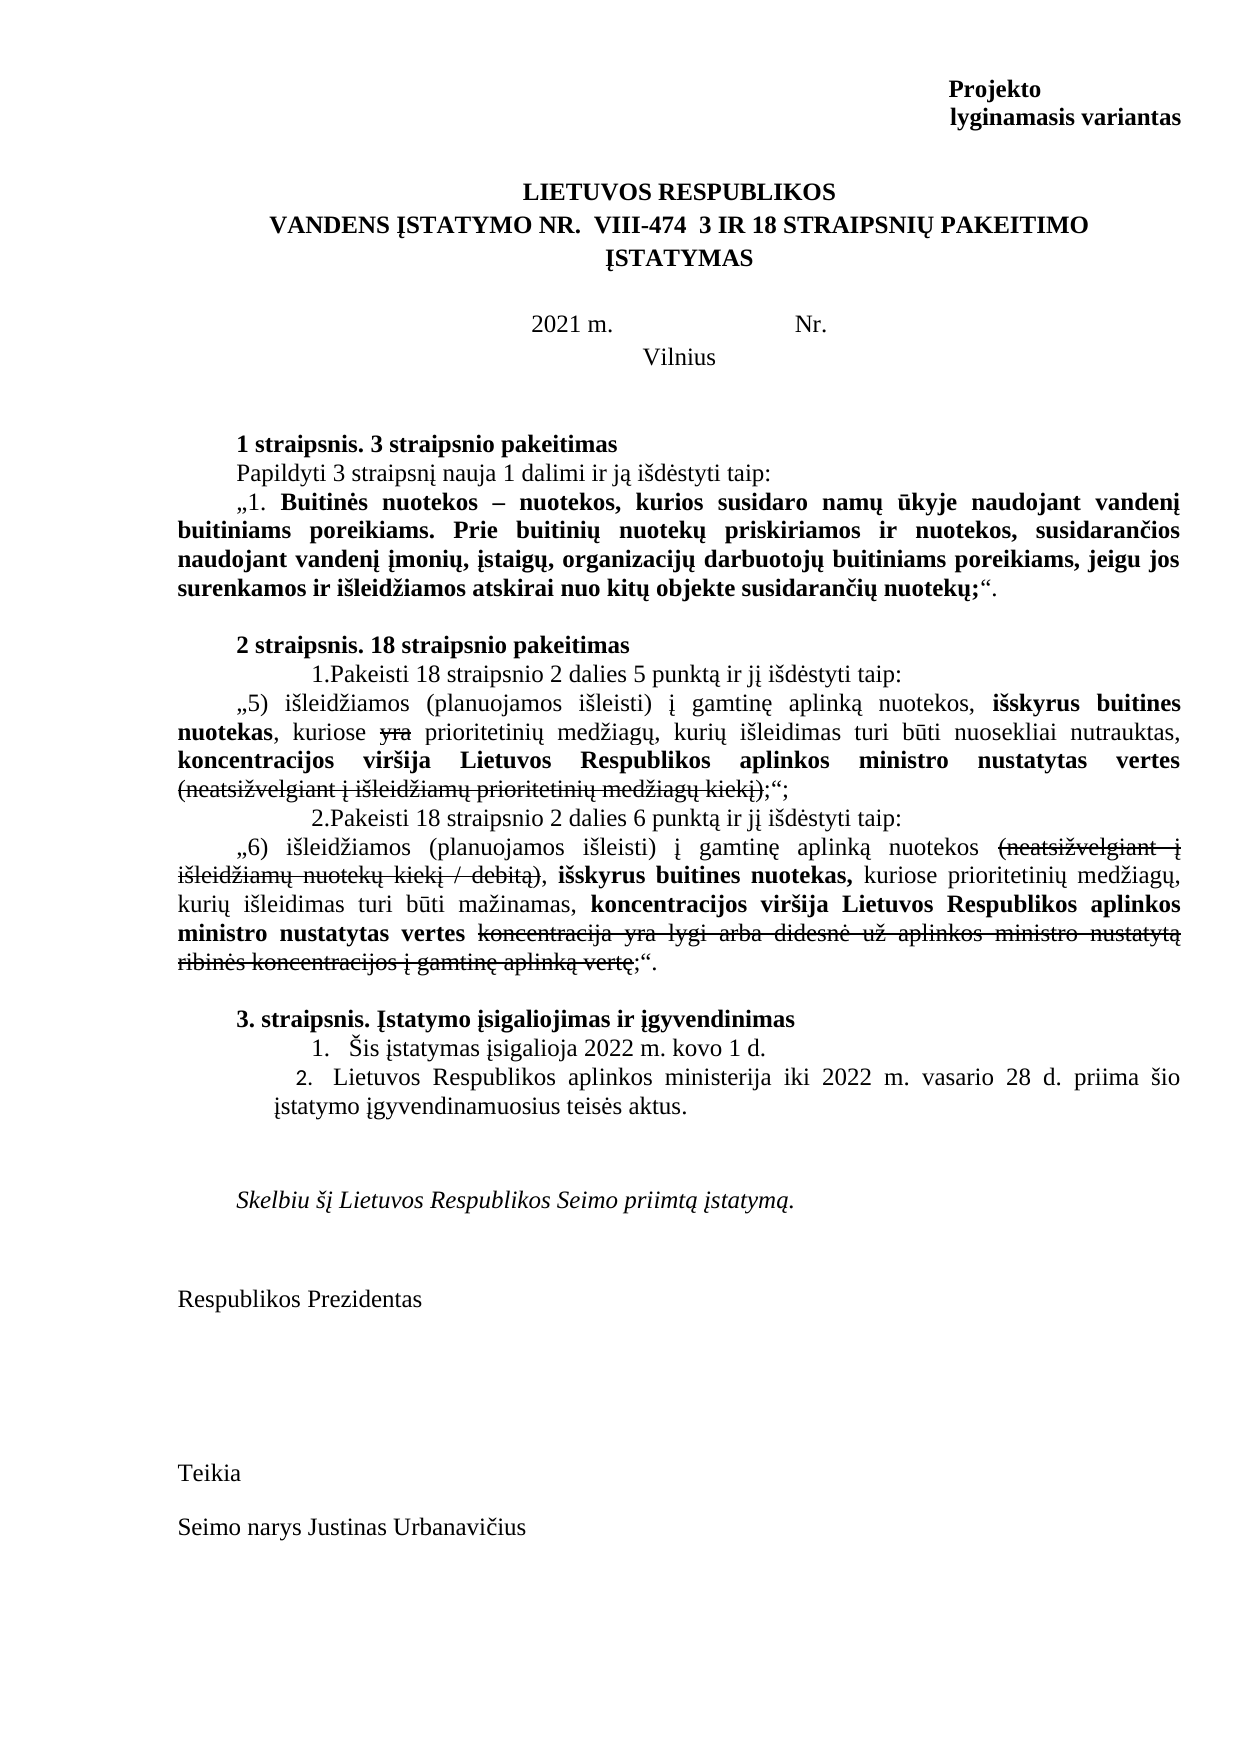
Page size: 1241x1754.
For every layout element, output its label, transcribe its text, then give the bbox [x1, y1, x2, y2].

text vandens ĮSTATYMO NR. VIII-474 3 IR 18 STRAIPSNIŲ PAKEITIMO [177, 210, 1181, 239]
text Teikia [177, 1458, 1181, 1487]
list Šis įstatymas įsigalioja 2022 m. kovo 1 d. [311, 1033, 1181, 1062]
list Pakeisti 18 straipsnio 2 dalies 6 punktą ir jį išdėstyti taip: [252, 803, 1181, 832]
list „1. Buitinės nuotekos – nuotekos, kurios susidaro namų ūkyje naudojant vandenį buitiniams poreikiams. Prie buitinių nuotekų priskiriamos ir nuotekos, susidarančios naudojant vandenį įmonių, įstaigų, organizacijų darbuotojų buitiniams poreikiams, jeigu jos surenkamos ir išleidžiamos atskirai nuo kitų objekte susidarančių nuotekų;“. [177, 487, 1181, 602]
list „6) išleidžiamos (planuojamos išleisti) į gamtinę aplinką nuotekos (neatsižvelgiant į išleidžiamų nuotekų kiekį / debitą), išskyrus buitines nuotekas, kuriose prioritetinių medžiagų, kurių išleidimas turi būti mažinamas, koncentracijos viršija Lietuvos Respublikos aplinkos ministro nustatytas vertes koncentracija yra lygi arba didesnė už aplinkos ministro nustatytą ribinės koncentracijos į gamtinę aplinką vertę;“. [177, 832, 1181, 975]
text 3. straipsnis. Įstatymo įsigaliojimas ir įgyvendinimas [177, 1004, 1181, 1033]
text 2021 m. Nr. [177, 309, 1181, 338]
list Lietuvos Respublikos aplinkos ministerija iki 2022 m. vasario 28 d. priima šio įstatymo įgyvendinamuosius teisės aktus. [236, 1062, 1181, 1119]
list Pakeisti 18 straipsnio 2 dalies 5 punktą ir jį išdėstyti taip: [252, 659, 1181, 688]
list Respublikos Prezidentas [177, 1284, 1181, 1313]
text „5) išleidžiamos (planuojamos išleisti) į gamtinę aplinką nuotekos, išskyrus buitines nuotekas, kuriose yra prioritetinių medžiagų, kurių išleidimas turi būti nuosekliai nutrauktas, koncentracijos viršija Lietuvos Respublikos aplinkos ministro nustatytas vertes (neatsižvelgiant į išleidžiamų prioritetinių medžiagų kiekį);“; [177, 688, 1181, 803]
text Seimo narys Justinas Urbanavičius [177, 1512, 1181, 1541]
text 1 straipsnis. 3 straipsnio pakeitimas [177, 429, 1181, 458]
text ĮSTATYMAS [177, 243, 1181, 272]
list Skelbiu šį Lietuvos Respublikos Seimo priimtą įstatymą. [236, 1186, 1181, 1214]
text 2 straipsnis. 18 straipsnio pakeitimas [177, 630, 1181, 659]
text LIETUVOS RESPUBLIKOS [177, 177, 1181, 206]
text Papildyti 3 straipsnį nauja 1 dalimi ir ją išdėstyti taip: [177, 458, 1181, 487]
text Vilnius [177, 342, 1181, 371]
